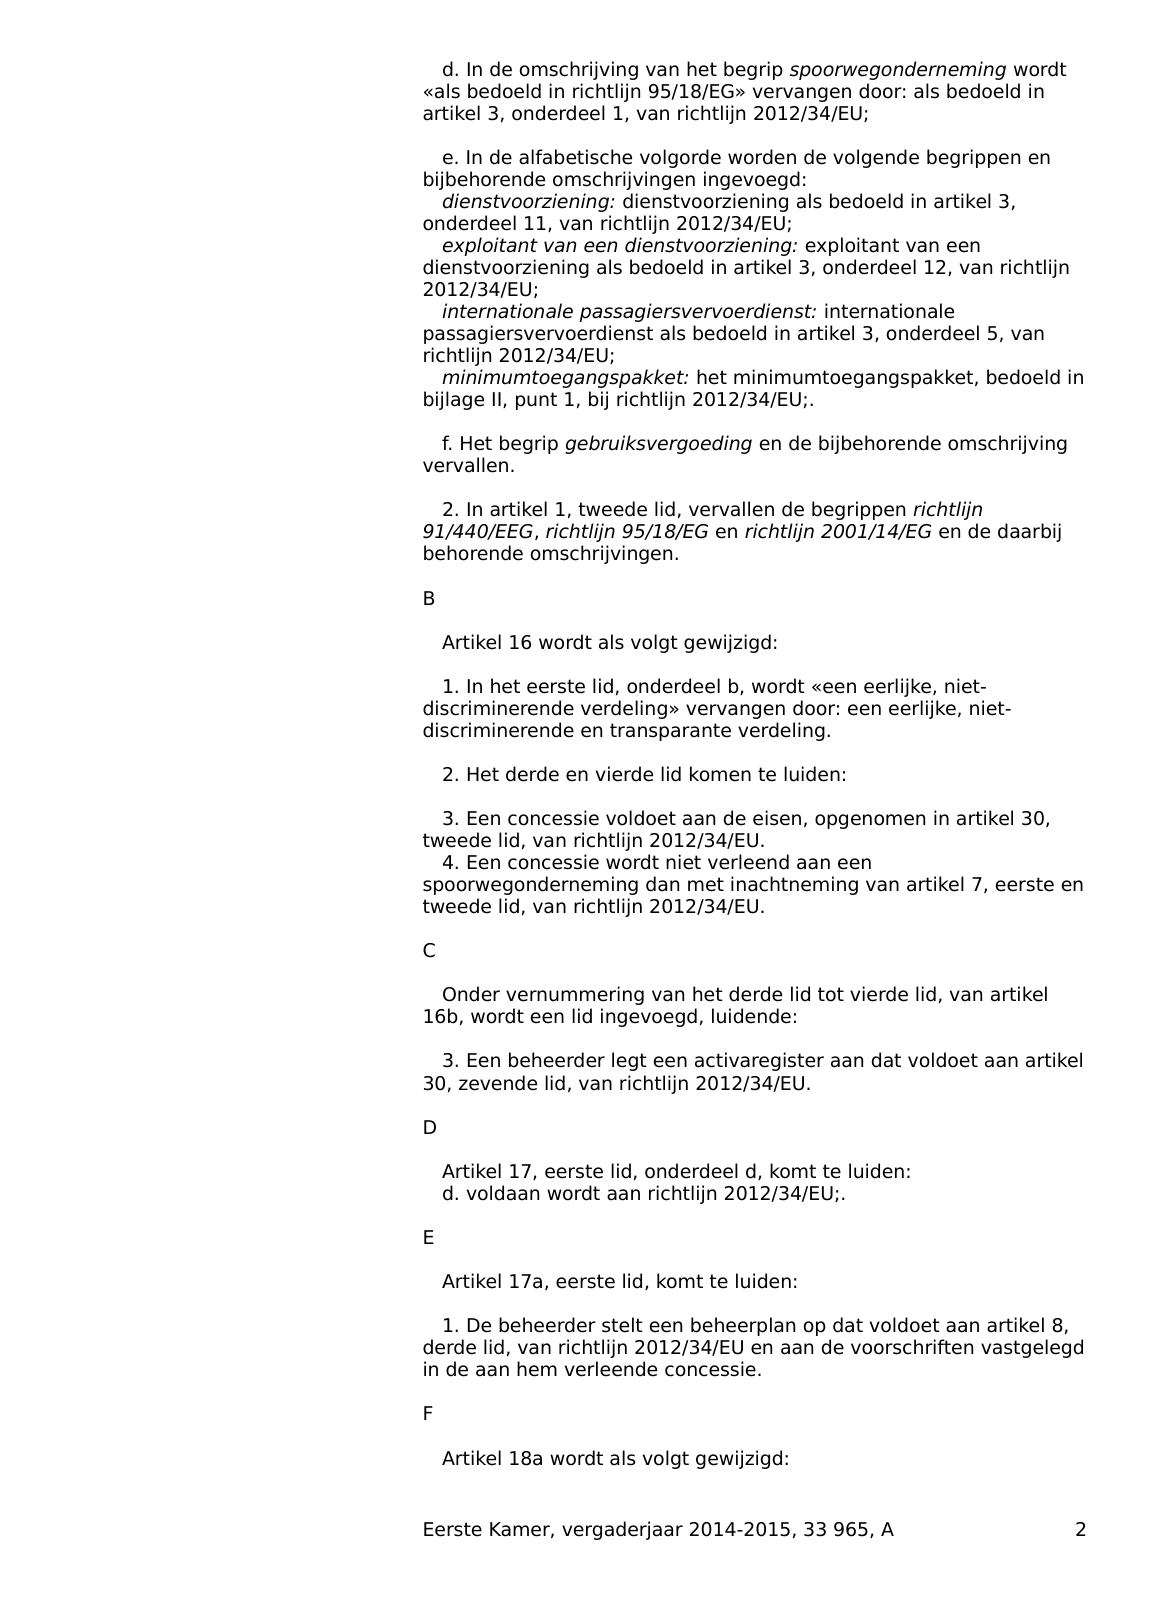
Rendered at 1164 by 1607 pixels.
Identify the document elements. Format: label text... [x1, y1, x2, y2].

text 2. Het derde en vierde lid komen te luiden: [422, 764, 1087, 786]
text Artikel 18a wordt als volgt gewijzigd: [422, 1447, 1087, 1469]
text Artikel 16 wordt als volgt gewijzigd: [422, 632, 1087, 653]
text d. voldaan wordt aan richtlijn 2012/34/EU;. [422, 1183, 1087, 1205]
text C [422, 940, 1087, 962]
text D [422, 1117, 1087, 1138]
text exploitant van een dienstvoorziening: exploitant van een dienstvoorziening als bedoeld in artikel 3, onderdeel 12, van richtlijn 2012/34/EU; [422, 235, 1087, 301]
text 3. Een beheerder legt een activaregister aan dat voldoet aan artikel 30, zevende lid, van richtlijn 2012/34/EU. [422, 1050, 1087, 1094]
text 2. In artikel 1, tweede lid, vervallen de begrippen richtlijn 91/440/EEG, richtlijn 95/18/EG en richtlijn 2001/14/EG en de daarbij behorende omschrijvingen. [422, 499, 1087, 565]
text 4. Een concessie wordt niet verleend aan een spoorwegonderneming dan met inachtneming van artikel 7, eerste en tweede lid, van richtlijn 2012/34/EU. [422, 852, 1087, 918]
text internationale passagiersvervoerdienst: internationale passagiersvervoerdienst als bedoeld in artikel 3, onderdeel 5, van richtlijn 2012/34/EU; [422, 301, 1087, 367]
text 1. De beheerder stelt een beheerplan op dat voldoet aan artikel 8, derde lid, van richtlijn 2012/34/EU en aan de voorschriften vastgelegd in de aan hem verleende concessie. [422, 1315, 1087, 1381]
text f. Het begrip gebruiksvergoeding en de bijbehorende omschrijving vervallen. [422, 433, 1087, 477]
text B [422, 587, 1087, 609]
text 1. In het eerste lid, onderdeel b, wordt «een eerlijke, niet-discriminerende verdeling» vervangen door: een eerlijke, niet-discriminerende en transparante verdeling. [422, 676, 1087, 742]
text minimumtoegangspakket: het minimumtoegangspakket, bedoeld in bijlage II, punt 1, bij richtlijn 2012/34/EU;. [422, 367, 1087, 411]
text e. In de alfabetische volgorde worden de volgende begrippen en bijbehorende omschrijvingen ingevoegd: [422, 147, 1087, 191]
text Artikel 17, eerste lid, onderdeel d, komt te luiden: [422, 1161, 1087, 1183]
text dienstvoorziening: dienstvoorziening als bedoeld in artikel 3, onderdeel 11, van richtlijn 2012/34/EU; [422, 191, 1087, 235]
text d. In de omschrijving van het begrip spoorwegonderneming wordt «als bedoeld in richtlijn 95/18/EG» vervangen door: als bedoeld in artikel 3, onderdeel 1, van richtlijn 2012/34/EU; [422, 59, 1087, 125]
text F [422, 1403, 1087, 1425]
text 3. Een concessie voldoet aan de eisen, opgenomen in artikel 30, tweede lid, van richtlijn 2012/34/EU. [422, 808, 1087, 852]
text E [422, 1227, 1087, 1249]
text Onder vernummering van het derde lid tot vierde lid, van artikel 16b, wordt een lid ingevoegd, luidende: [422, 984, 1087, 1028]
text Artikel 17a, eerste lid, komt te luiden: [422, 1271, 1087, 1293]
